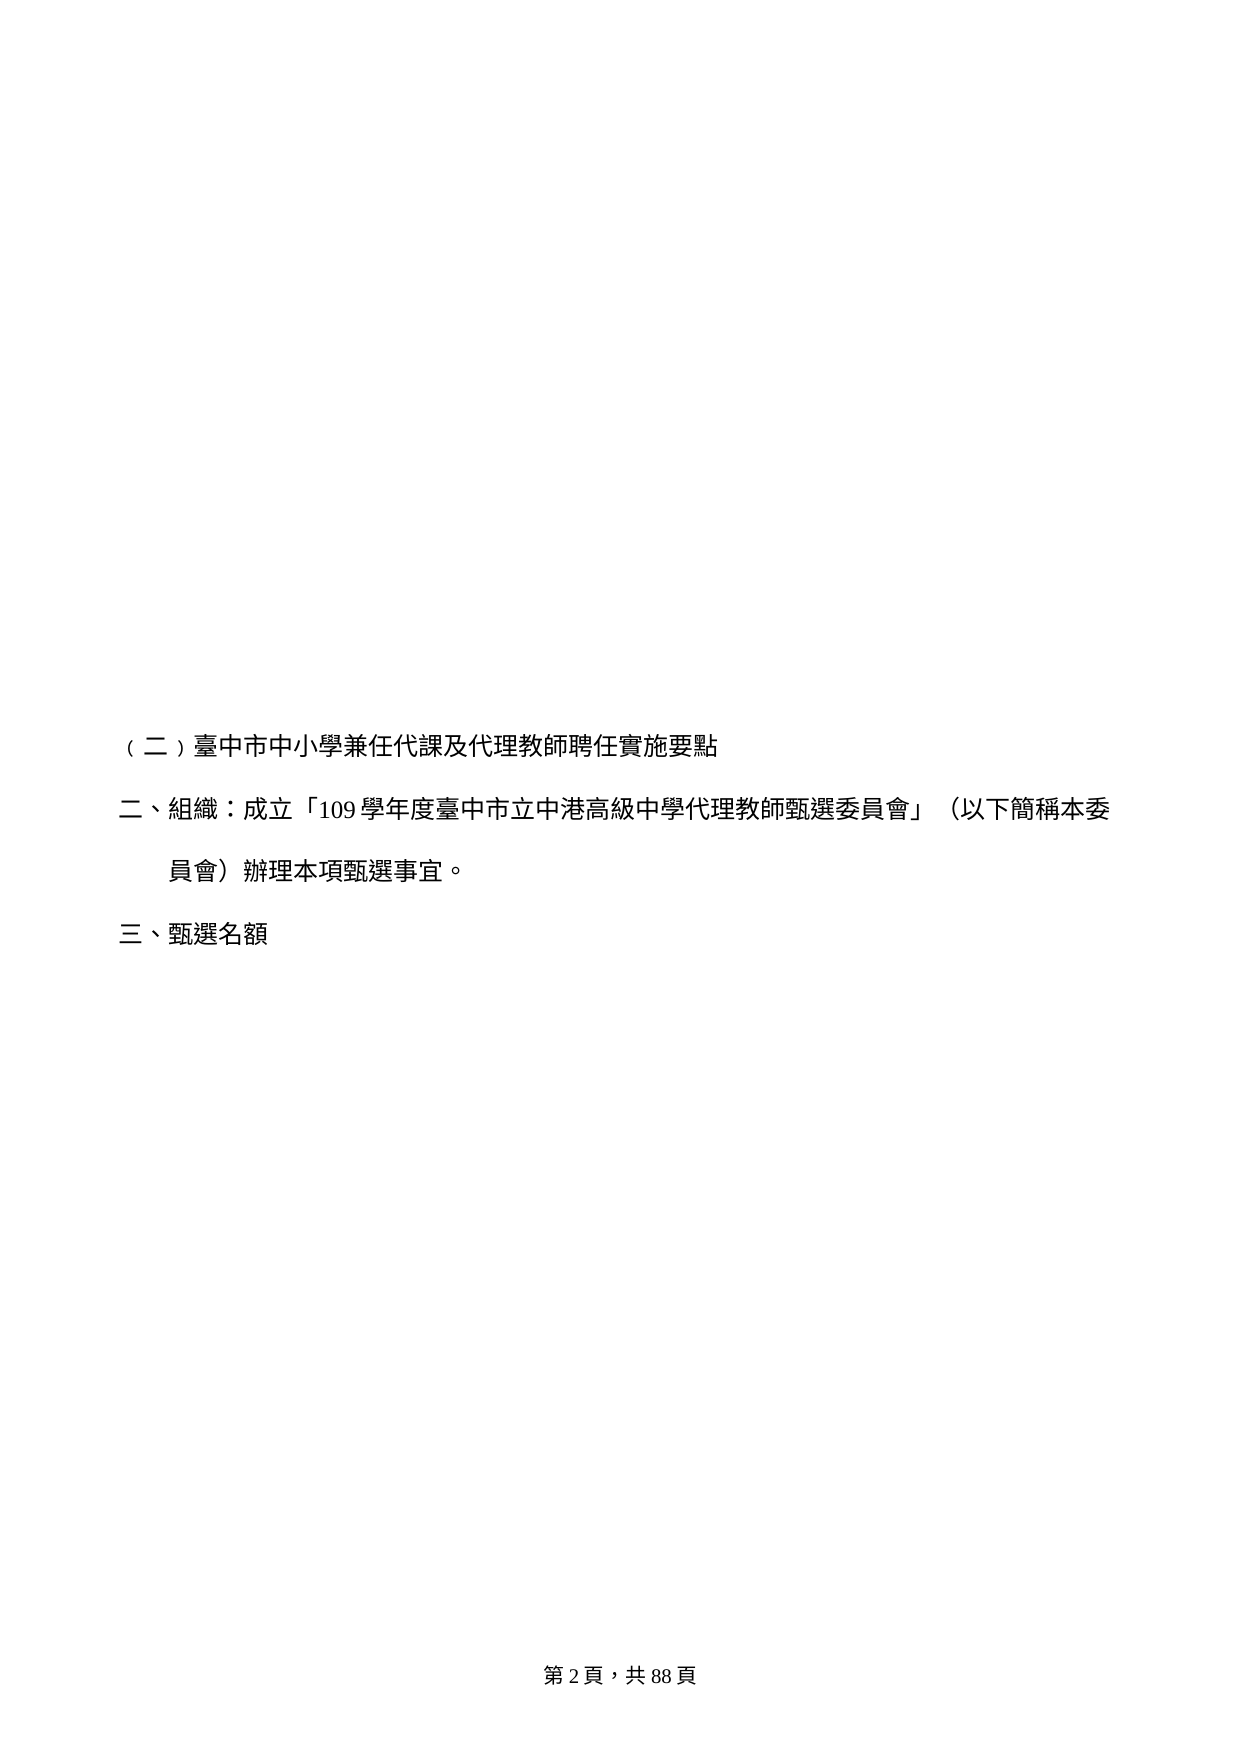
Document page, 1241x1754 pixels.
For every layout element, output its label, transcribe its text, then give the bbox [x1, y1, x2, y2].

text ﹙二﹚臺中市中小學兼任代課及代理教師聘任實施要點 [118, 703, 1122, 766]
text 三、甄選名額 [118, 891, 1122, 953]
text 二、組織：成立「109學年度臺中市立中港高級中學代理教師甄選委員會」（以下簡稱本委員會）辦理本項甄選事宜。 [118, 766, 1122, 891]
